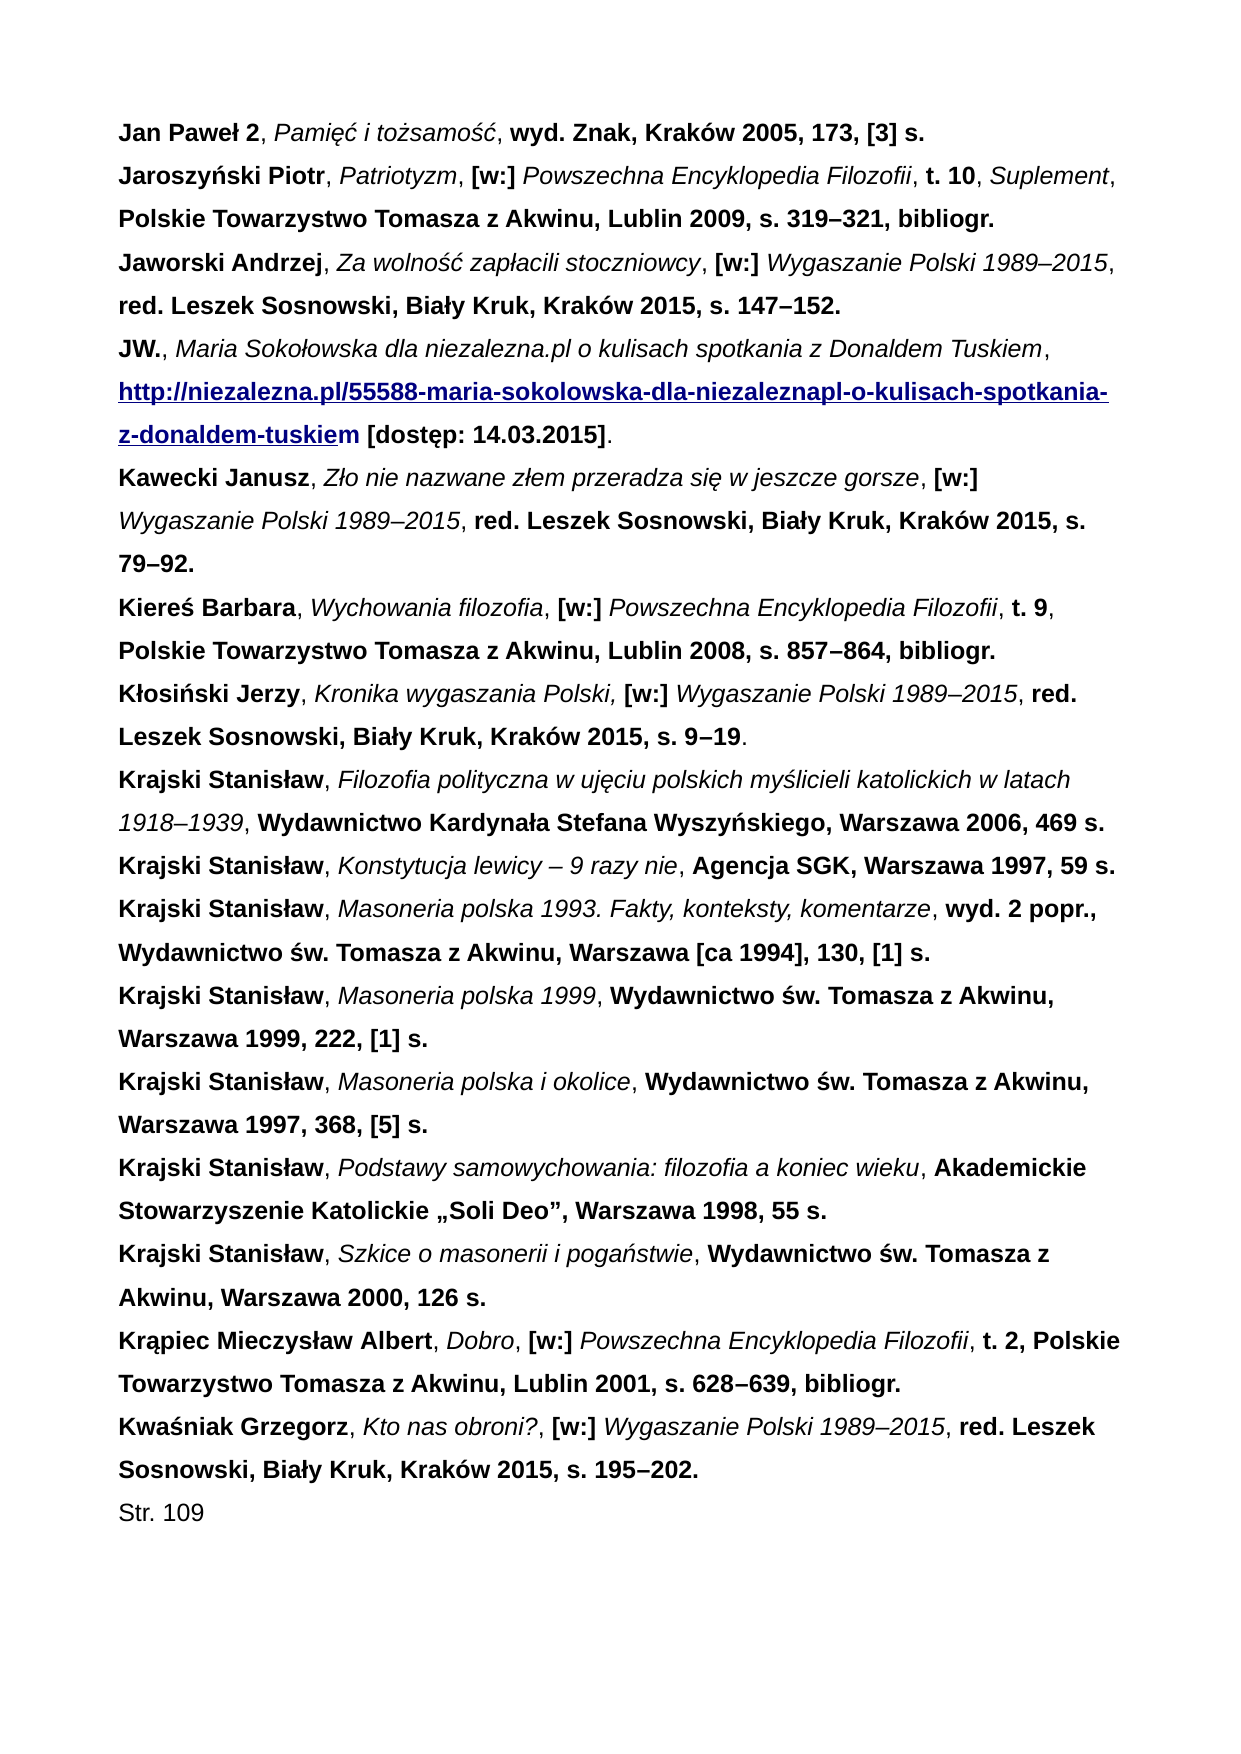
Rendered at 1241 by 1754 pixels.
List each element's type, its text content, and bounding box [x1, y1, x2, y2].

text Krajski Stanisław, Szkice o masonerii i pogaństwie, Wydawnictwo św. Tomasza z Akwinu, Warszawa 2000, 126 s. [118, 1239, 1122, 1311]
text Str. 109 [118, 1498, 1122, 1527]
text Krajski Stanisław, Masoneria polska 1993. Fakty, konteksty, komentarze, wyd. 2 popr., Wydawnictwo św. Tomasza z Akwinu, Warszawa [ca 1994], 130, [1] s. [118, 894, 1122, 966]
text Kawecki Janusz, Zło nie nazwane złem przeradza się w jeszcze gorsze, [w:] Wygaszanie Polski 1989–2015, red. Leszek Sosnowski, Biały Kruk, Kraków 2015, s. 79–92. [118, 463, 1122, 578]
text Jan Paweł 2, Pamięć i tożsamość, wyd. Znak, Kraków 2005, 173, [3] s. [118, 118, 1122, 147]
text Krajski Stanisław, Konstytucja lewicy – 9 razy nie, Agencja SGK, Warszawa 1997, 59 s. [118, 851, 1122, 880]
text Kłosiński Jerzy, Kronika wygaszania Polski, [w:] Wygaszanie Polski 1989–2015, red. Leszek Sosnowski, Biały Kruk, Kraków 2015, s. 9–19. [118, 679, 1122, 751]
text Krąpiec Mieczysław Albert, Dobro, [w:] Powszechna Encyklopedia Filozofii, t. 2, Polskie Towarzystwo Tomasza z Akwinu, Lublin 2001, s. 628–639, bibliogr. [118, 1326, 1122, 1397]
text Jaroszyński Piotr, Patriotyzm, [w:] Powszechna Encyklopedia Filozofii, t. 10, Suplement, Polskie Towarzystwo Tomasza z Akwinu, Lublin 2009, s. 319–321, bibliogr. [118, 161, 1122, 233]
text JW., Maria Sokołowska dla niezalezna.pl o kulisach spotkania z Donaldem Tuskiem, http://niezalezna.pl/55588-maria-sokolowska-dla-niezaleznapl-o-kulisach-spotkania-z-donaldem-tuskiem [dostęp: 14.03.2015]. [118, 334, 1122, 449]
text Krajski Stanisław, Masoneria polska 1999, Wydawnictwo św. Tomasza z Akwinu, Warszawa 1999, 222, [1] s. [118, 981, 1122, 1052]
text Krajski Stanisław, Podstawy samowychowania: filozofia a koniec wieku, Akademickie Stowarzyszenie Katolickie „Soli Deo”, Warszawa 1998, 55 s. [118, 1153, 1122, 1225]
text Jaworski Andrzej, Za wolność zapłacili stoczniowcy, [w:] Wygaszanie Polski 1989–2015, red. Leszek Sosnowski, Biały Kruk, Kraków 2015, s. 147–152. [118, 247, 1122, 319]
text Krajski Stanisław, Filozofia polityczna w ujęciu polskich myślicieli katolickich w latach 1918–1939, Wydawnictwo Kardynała Stefana Wyszyńskiego, Warszawa 2006, 469 s. [118, 765, 1122, 837]
text Krajski Stanisław, Masoneria polska i okolice, Wydawnictwo św. Tomasza z Akwinu, Warszawa 1997, 368, [5] s. [118, 1067, 1122, 1139]
text Kwaśniak Grzegorz, Kto nas obroni?, [w:] Wygaszanie Polski 1989–2015, red. Leszek Sosnowski, Biały Kruk, Kraków 2015, s. 195–202. [118, 1412, 1122, 1484]
text Kiereś Barbara, Wychowania filozofia, [w:] Powszechna Encyklopedia Filozofii, t. 9, Polskie Towarzystwo Tomasza z Akwinu, Lublin 2008, s. 857–864, bibliogr. [118, 592, 1122, 664]
